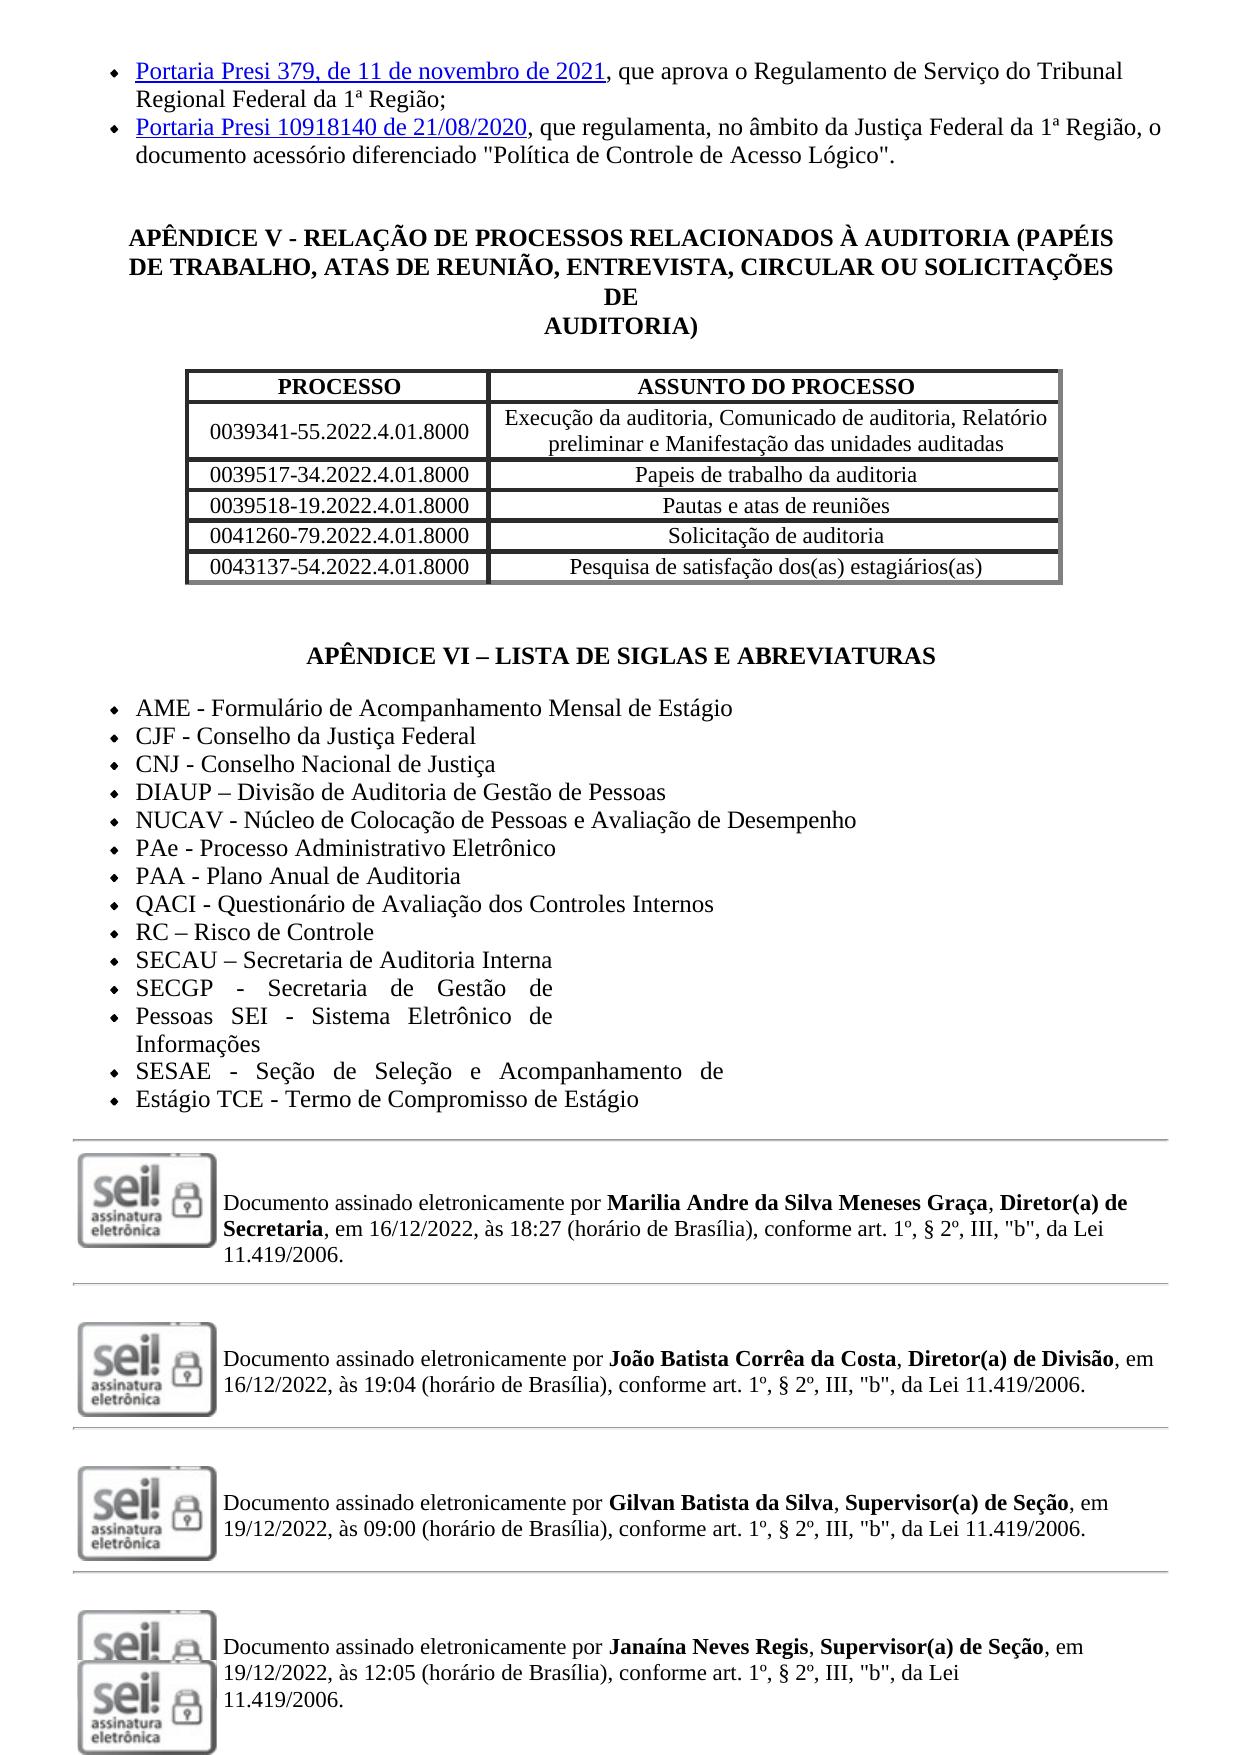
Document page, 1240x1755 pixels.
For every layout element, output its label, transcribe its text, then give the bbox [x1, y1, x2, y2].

table_cell 0039518-19.2022.4.01.8000 [189, 492, 486, 518]
text PAA - Plano Anual de Auditoria [135, 862, 1181, 890]
table_cell 0039341-55.2022.4.01.8000 [189, 404, 486, 457]
text AME - Formulário de Acompanhamento Mensal de Estágio CJF - Conselho da Justiça Federal [135, 694, 735, 750]
table_cell Papeis de trabalho da auditoria [491, 462, 1058, 487]
text NUCAV - Núcleo de Colocação de Pessoas e Avaliação de Desempenho PAe - Processo Administrativo Eletrônico [135, 806, 858, 862]
text Documento assinado eletronicamente por João Batista Corrêa da Costa, Diretor(a) de Divisão, em 16/12/2022, às 19:04 (horário de Brasília), conforme art. 1º, § 2º, III, "b", da Lei 11.419/2006. [223, 1345, 1181, 1398]
table_cell Solicitação de auditoria [491, 523, 1058, 549]
text Portaria Presi 379, de 11 de novembro de 2021, que aprova o Regulamento de Serviço do Tribunal Regional Federal da 1ª Região; [135, 57, 1181, 113]
table_cell 0041260-79.2022.4.01.8000 [189, 523, 486, 549]
table_cell 0043137-54.2022.4.01.8000 [189, 554, 486, 580]
table_cell 0039517-34.2022.4.01.8000 [189, 462, 486, 487]
table_header ASSUNTO DO PROCESSO [491, 373, 1058, 399]
text DIAUP – Divisão de Auditoria de Gestão de Pessoas [135, 778, 1181, 806]
subtitle APÊNDICE V - RELAÇÃO DE PROCESSOS RELACIONADOS À AUDITORIA (PAPÉIS DE TRABALHO, ATAS DE REUNIÃO, ENTREVISTA, CIRCULAR OU SOLICITAÇÕES DE [109, 223, 1132, 310]
text Documento assinado eletronicamente por Gilvan Batista da Silva, Supervisor(a) de Seção, em 19/12/2022, às 09:00 (horário de Brasília), conforme art. 1º, § 2º, III, "b", da Lei 11.419/2006. [223, 1489, 1110, 1542]
table_cell Pesquisa de satisfação dos(as) estagiários(as) [491, 554, 1058, 580]
table_header PROCESSO [189, 373, 486, 399]
text Documento assinado eletronicamente por Janaína Neves Regis, Supervisor(a) de Seção, em 19/12/2022, às 12:05 (horário de Brasília), conforme art. 1º, § 2º, III, "b", da Lei 11.419/2006. [223, 1633, 1086, 1712]
text SESAE - Seção de Seleção e Acompanhamento de Estágio TCE - Termo de Compromisso de Estágio [135, 1057, 723, 1113]
text Portaria Presi 10918140 de 21/08/2020, que regulamenta, no âmbito da Justiça Federal da 1ª Região, o documento acessório diferenciado "Política de Controle de Acesso Lógico". [135, 113, 1164, 169]
subtitle APÊNDICE VI – LISTA DE SIGLAS E ABREVIATURAS [109, 641, 1132, 669]
text SECAU – Secretaria de Auditoria Interna SECGP - Secretaria de Gestão de Pessoas SEI - Sistema Eletrônico de Informações [135, 946, 553, 1057]
text Documento assinado eletronicamente por Marilia Andre da Silva Meneses Graça, Diretor(a) de Secretaria, em 16/12/2022, às 18:27 (horário de Brasília), conforme art. 1º, § 2º, III, "b", da Lei 11.419/2006. [223, 1189, 1129, 1268]
table_cell Pautas e atas de reuniões [491, 492, 1058, 518]
text CNJ - Conselho Nacional de Justiça [135, 750, 1181, 778]
text QACI - Questionário de Avaliação dos Controles Internos RC – Risco de Controle [135, 890, 735, 946]
table_cell Execução da auditoria, Comunicado de auditoria, Relatório preliminar e Manifestação das unidades auditadas [491, 404, 1058, 457]
text AUDITORIA) [109, 311, 1132, 340]
